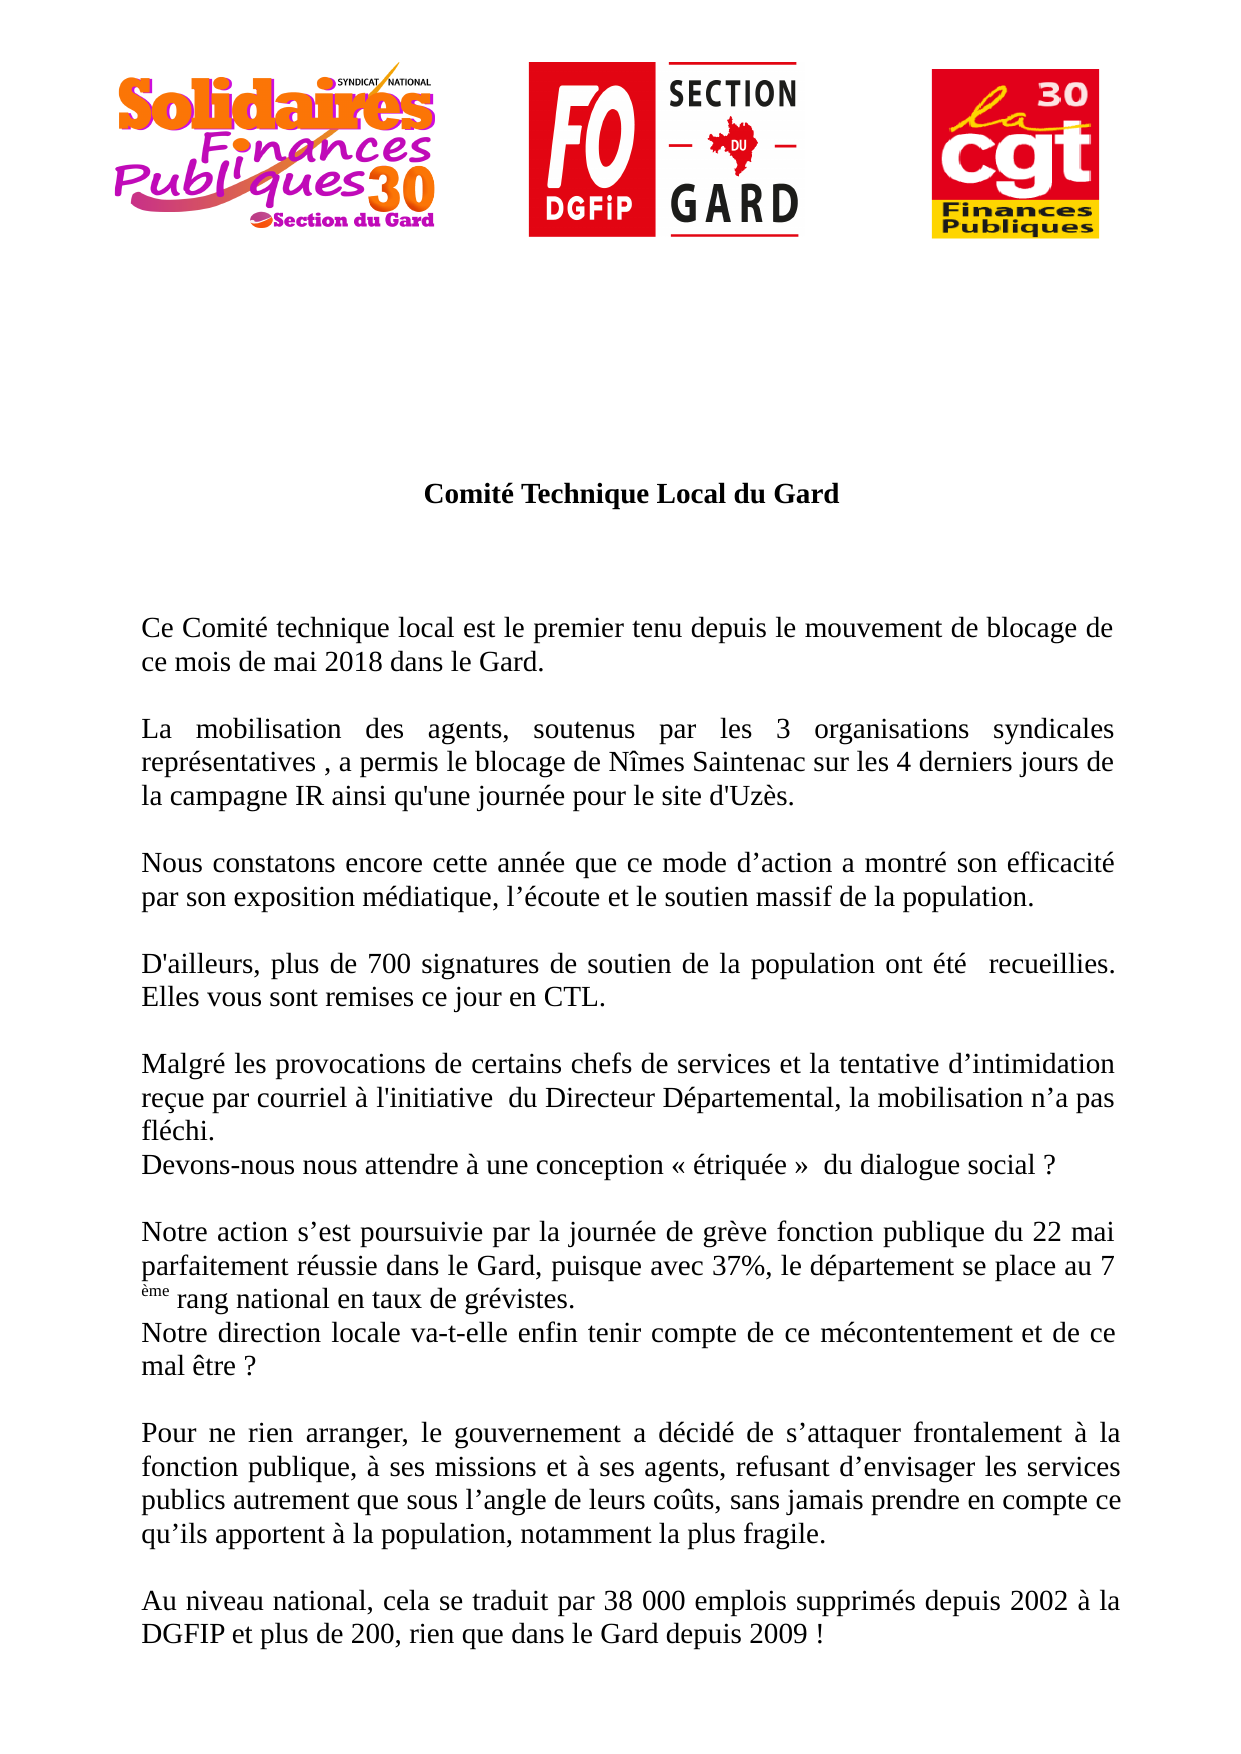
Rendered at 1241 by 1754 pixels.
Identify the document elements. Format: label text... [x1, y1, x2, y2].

text Au niveau national, cela se traduit par 38 000 emplois supprimés depuis 2002 à la DGFIP et plus de 200, rien que dans le Gard depuis 2009 ! [141, 1583, 1122, 1650]
text Comité Technique Local du Gard [147, 476, 1116, 510]
picture [528, 62, 805, 237]
text Nous constatons encore cette année que ce mode d’action a montré son efficacité par son exposition médiatique, l’écoute et le soutien massif de la population. [141, 845, 1116, 912]
picture [114, 62, 435, 228]
text La mobilisation des agents, soutenus par les 3 organisations syndicales représentatives , a permis le blocage de Nîmes Saintenac sur les 4 derniers jours de la campagne IR ainsi qu'une journée pour le site d'Uzès. [141, 711, 1116, 812]
text Ce Comité technique local est le premier tenu depuis le mouvement de blocage de ce mois de mai 2018 dans le Gard. [141, 610, 1116, 677]
text D'ailleurs, plus de 700 signatures de soutien de la population ont été recueillies. Elles vous sont remises ce jour en CTL. [141, 946, 1116, 1013]
text Notre direction locale va-t-elle enfin tenir compte de ce mécontentement et de ce mal être ? [141, 1315, 1116, 1382]
text Malgré les provocations de certains chefs de services et la tentative d’intimidation reçue par courriel à l'initiative du Directeur Départemental, la mobilisation n’a pas fléchi. [141, 1046, 1116, 1147]
text Devons-nous nous attendre à une conception « étriquée » du dialogue social ? [141, 1147, 1116, 1181]
text Pour ne rien arranger, le gouvernement a décidé de s’attaquer frontalement à la fonction publique, à ses missions et à ses agents, refusant d’envisager les services publics autrement que sous l’angle de leurs coûts, sans jamais prendre en compte ce qu’ils apportent à la population, notamment la plus fragile. [141, 1415, 1122, 1549]
text Notre action s’est poursuivie par la journée de grève fonction publique du 22 mai parfaitement réussie dans le Gard, puisque avec 37%, le département se place au 7 ème rang national en taux de grévistes. [141, 1214, 1116, 1315]
picture [931, 68, 1100, 239]
